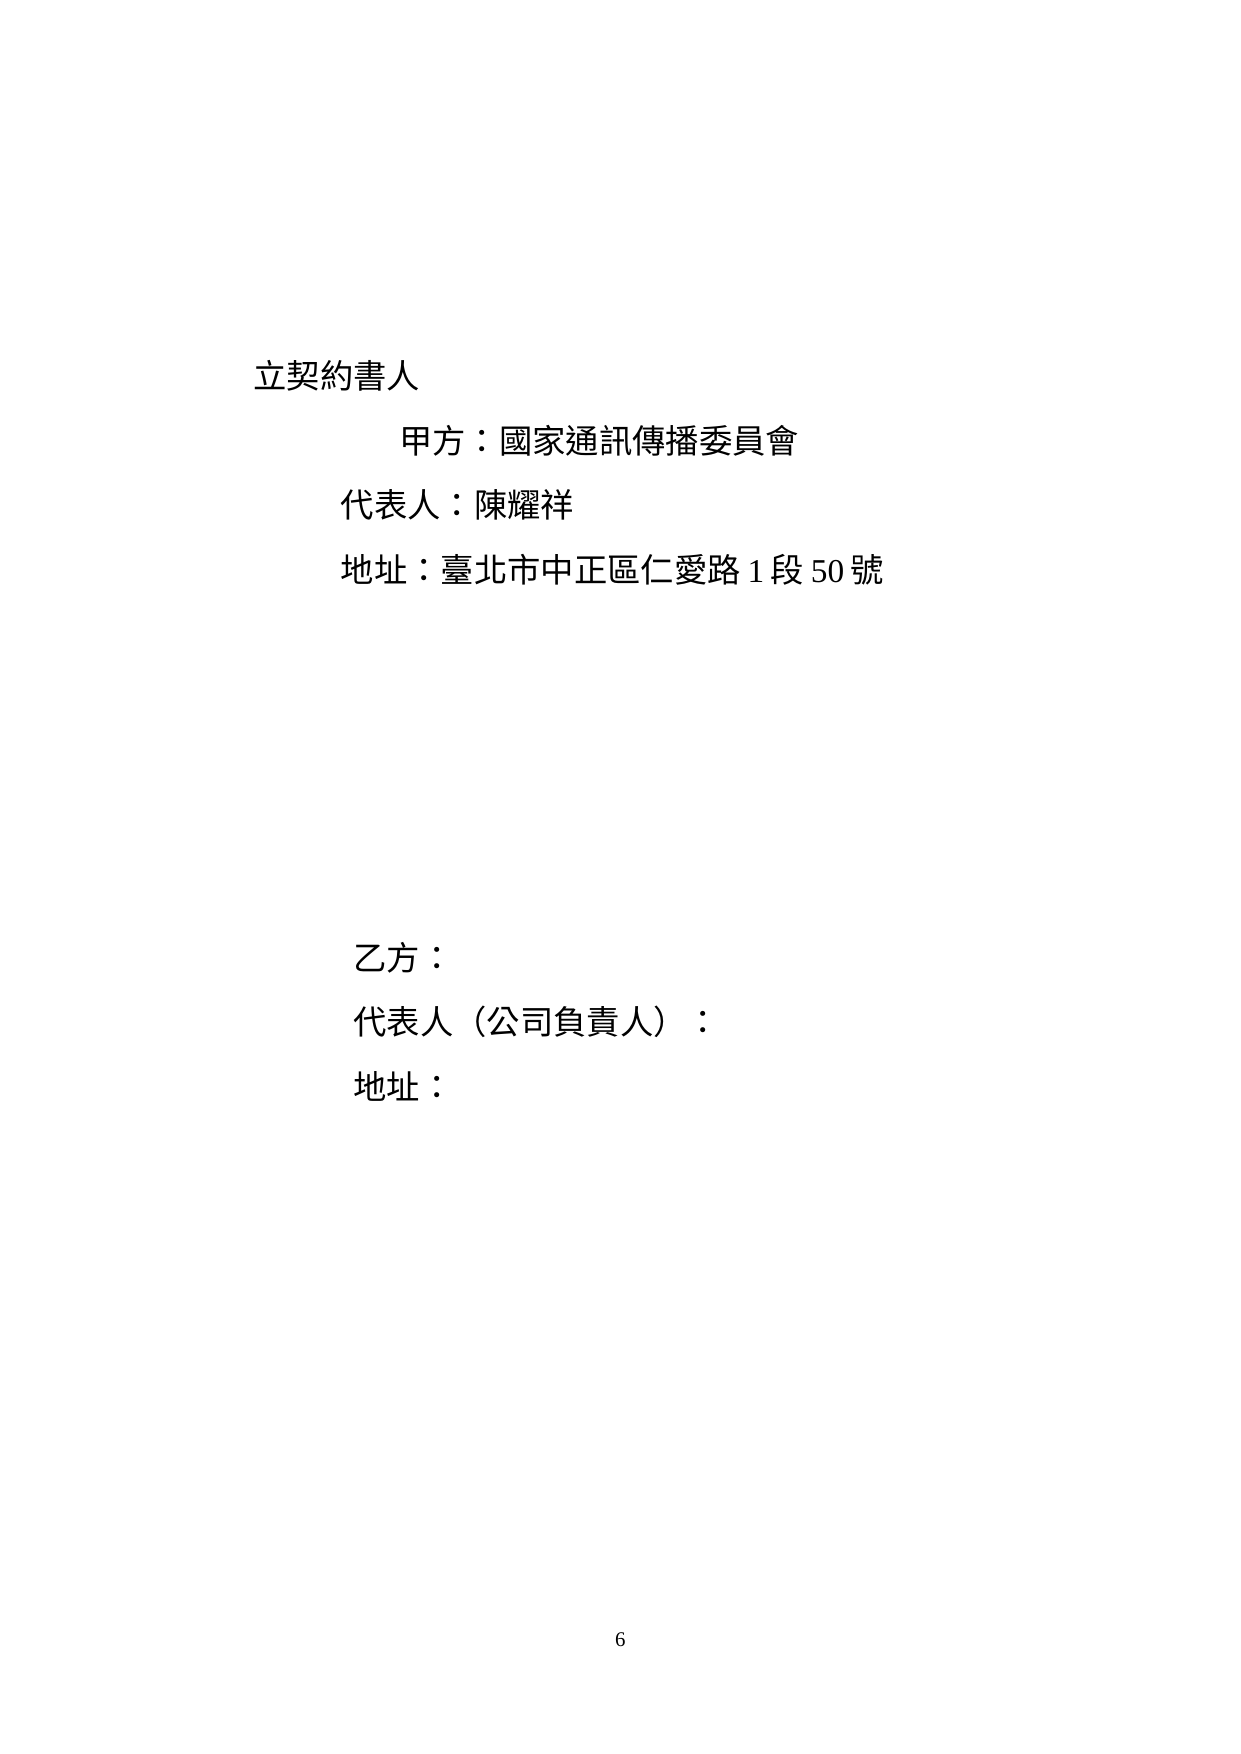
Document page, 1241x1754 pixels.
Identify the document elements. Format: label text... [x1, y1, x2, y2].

text 乙方： [287, 933, 1108, 979]
text 代表人（公司負責人）： [287, 998, 1108, 1044]
text 地址： [287, 1062, 1108, 1108]
text 甲方：國家通訊傳播委員會 [186, 417, 1108, 462]
text 地址：臺北市中正區仁愛路1段50號 [282, 546, 1108, 592]
text 立契約書人 [186, 352, 1108, 398]
text 代表人：陳耀祥 [282, 481, 1108, 527]
